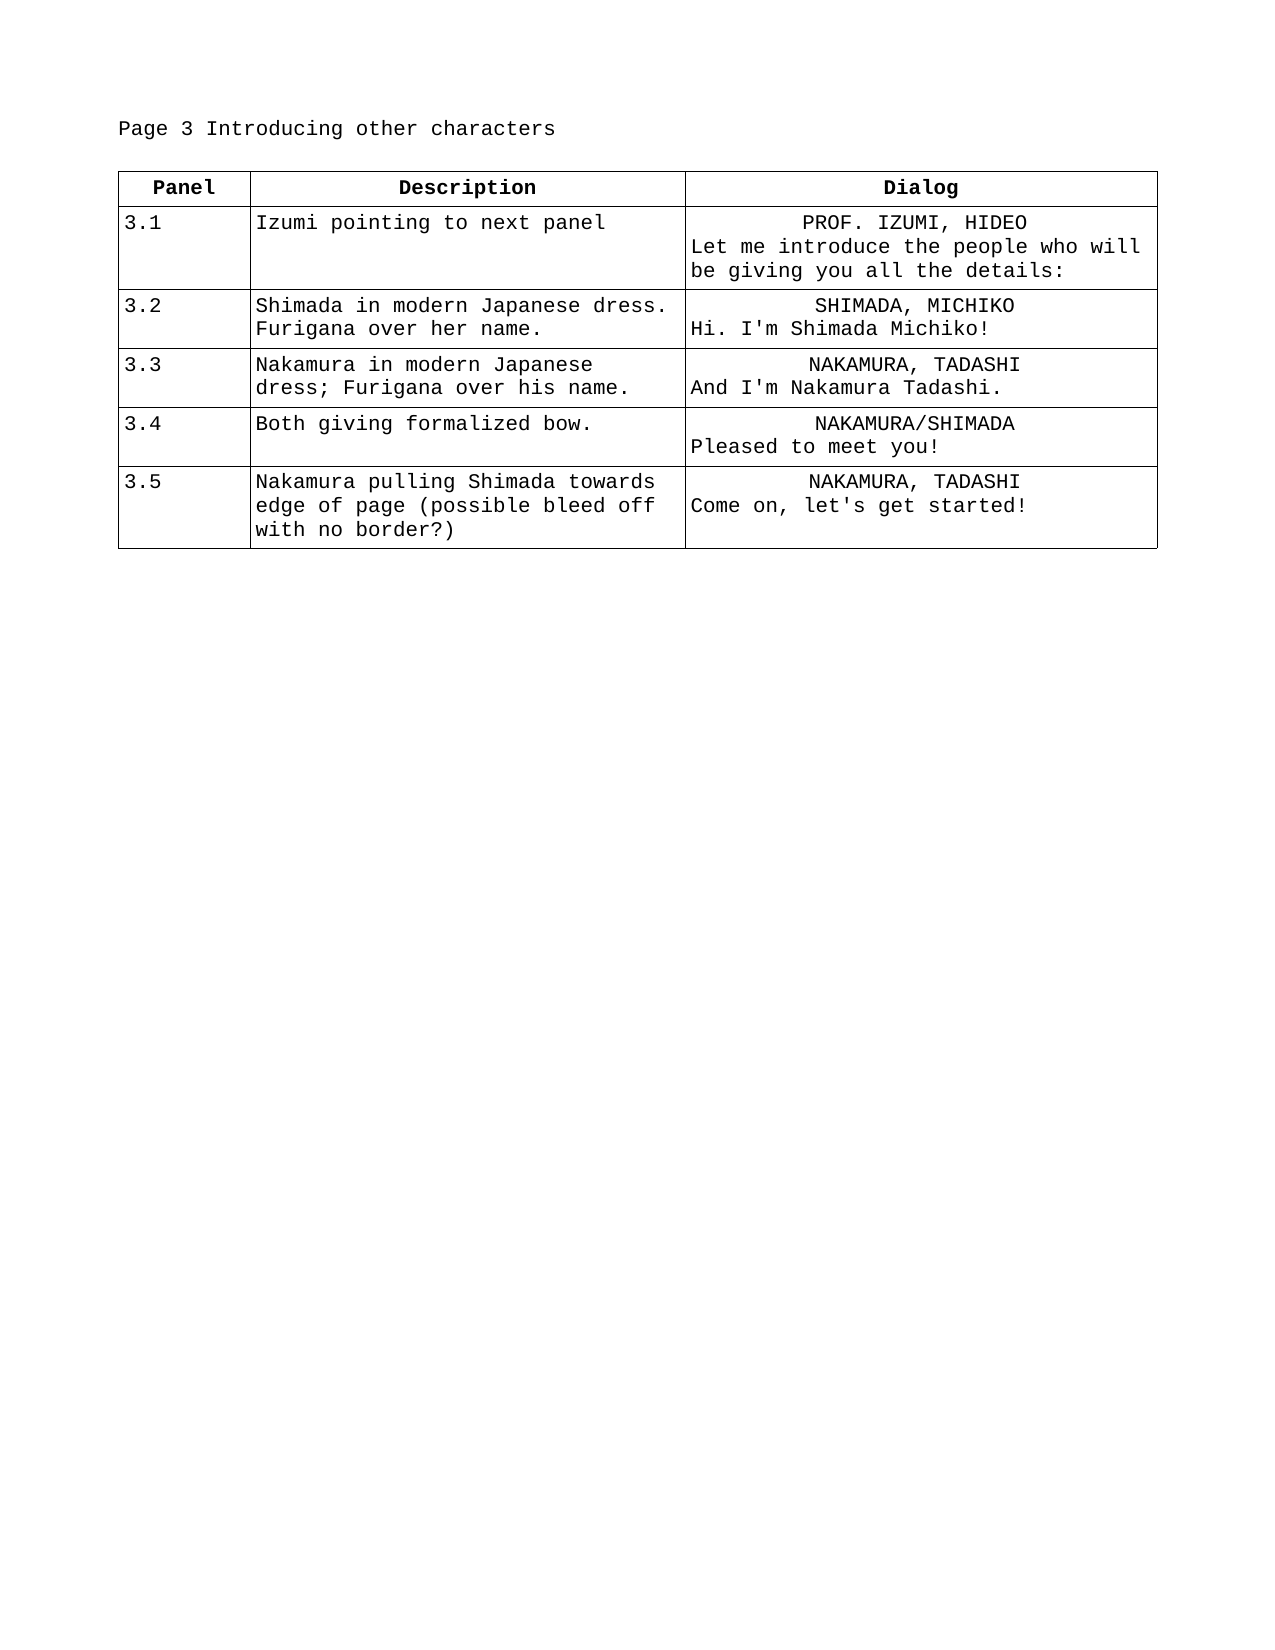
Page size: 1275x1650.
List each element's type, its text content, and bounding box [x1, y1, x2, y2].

table_header Panel [119, 172, 250, 206]
table_cell Both giving formalized bow. [251, 408, 685, 466]
table_cell 3.3 [119, 349, 250, 407]
table_cell 3.4 [119, 408, 250, 466]
table_cell PROF. IZUMI, HIDEO Let me introduce the people who will be giving you all the details: [686, 207, 1157, 289]
table_cell NAKAMURA, TADASHI And I'm Nakamura Tadashi. [686, 349, 1157, 407]
table_cell Shimada in modern Japanese dress. Furigana over her name. [251, 290, 685, 348]
table_cell Nakamura pulling Shimada towards edge of page (possible bleed off with no border?) [251, 467, 685, 548]
table_cell Izumi pointing to next panel [251, 207, 685, 289]
table_cell 3.1 [119, 207, 250, 289]
table_cell NAKAMURA, TADASHI Come on, let's get started! [686, 467, 1157, 548]
table_cell NAKAMURA/SHIMADA Pleased to meet you! [686, 408, 1157, 466]
table_header Dialog [686, 172, 1157, 206]
table_header Description [251, 172, 685, 206]
table_cell 3.2 [119, 290, 250, 348]
table_cell Nakamura in modern Japanese dress; Furigana over his name. [251, 349, 685, 407]
table_cell 3.5 [119, 467, 250, 548]
table_cell SHIMADA, MICHIKO Hi. I'm Shimada Michiko! [686, 290, 1157, 348]
